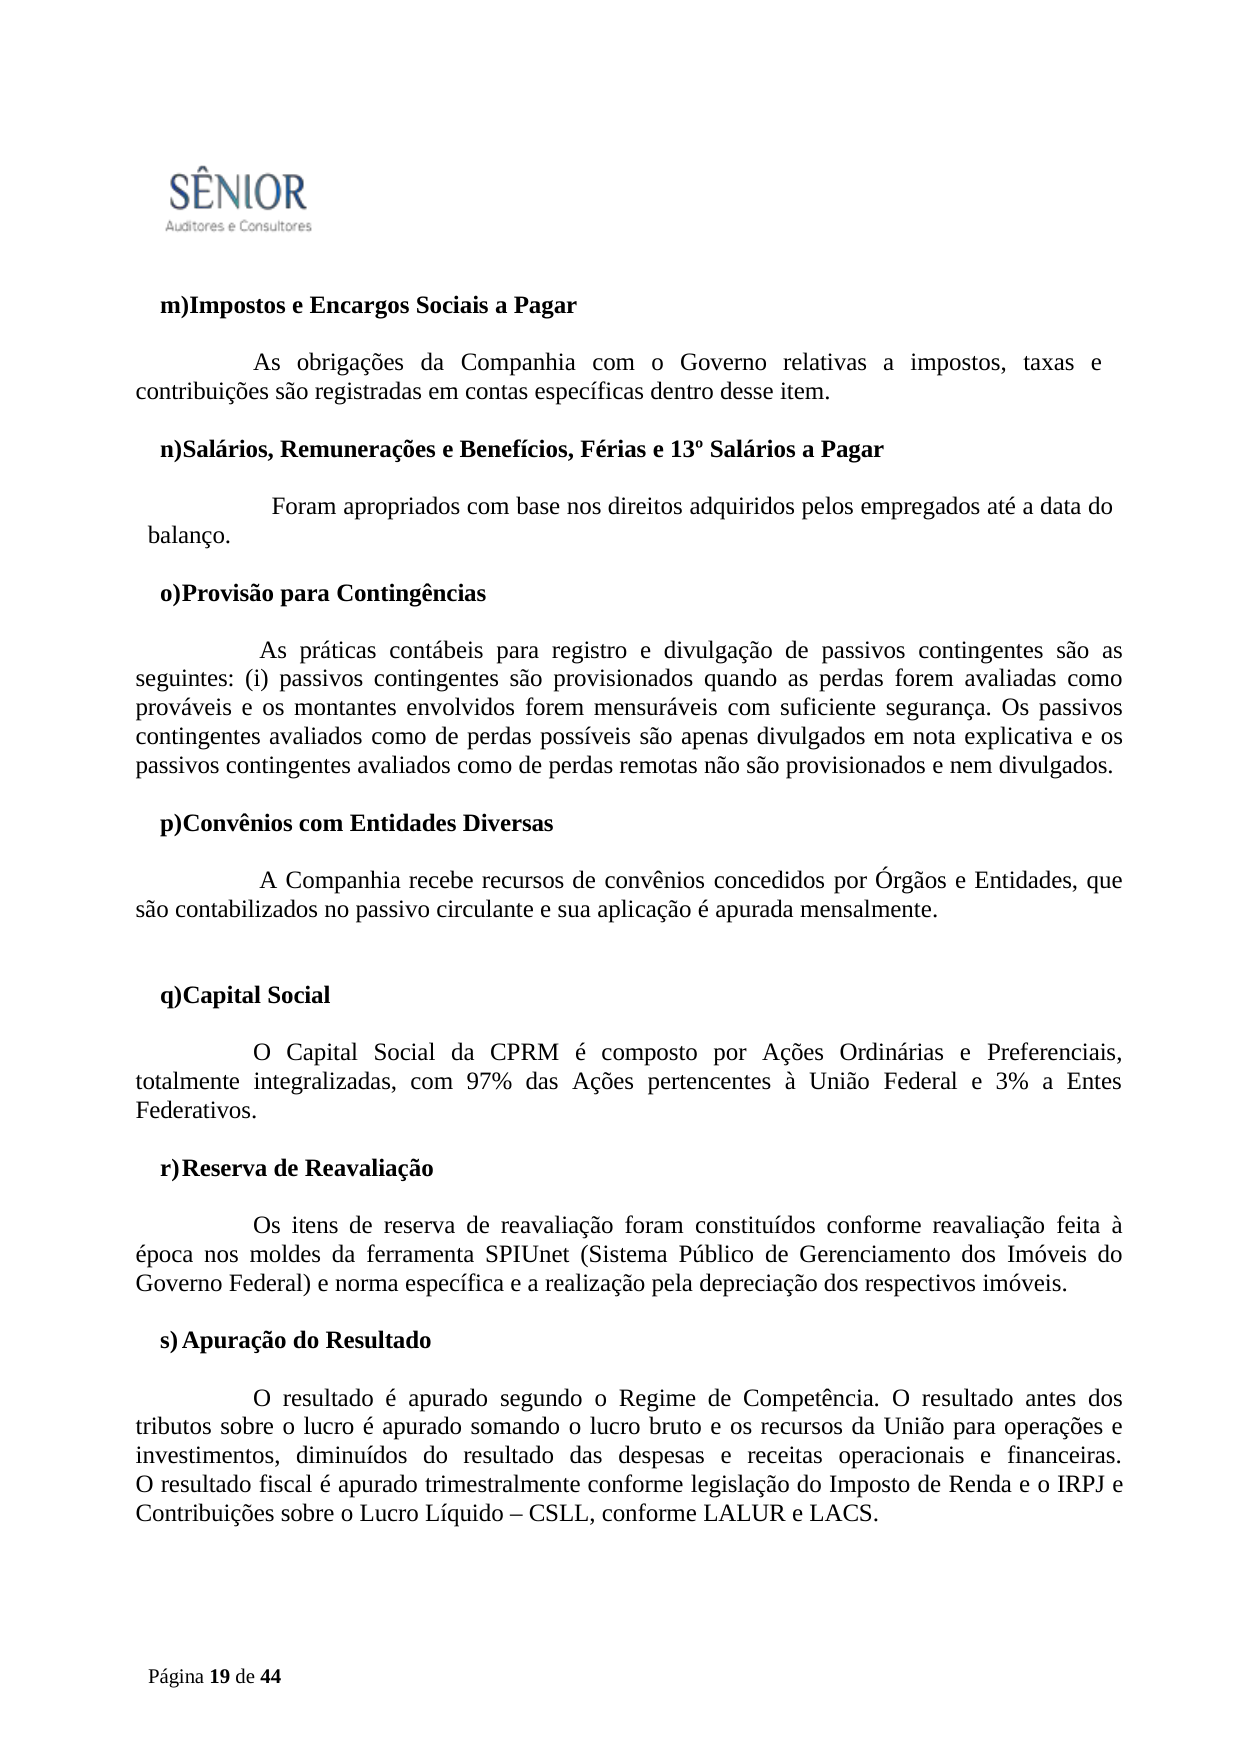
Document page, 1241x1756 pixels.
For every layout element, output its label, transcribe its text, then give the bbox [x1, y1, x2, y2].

list Impostos e Encargos Sociais a Pagar [160, 290, 1134, 319]
list Convênios com Entidades Diversas [160, 808, 1134, 837]
text As obrigações da Companhia com o Governo relativas a impostos, taxas e contribuições são registradas em contas específicas dentro desse item. [135, 347, 1134, 405]
text Os itens de reserva de reavaliação foram constituídos conforme reavaliação feita à época nos moldes da ferramenta SPIUnet (Sistema Público de Gerenciamento dos Imóveis do Governo Federal) e norma específica e a realização pela depreciação dos respectivos imóveis. [135, 1210, 1122, 1296]
text Foram apropriados com base nos direitos adquiridos pelos empregados até a data do [271, 491, 1134, 520]
list Reserva de Reavaliação [160, 1153, 1134, 1182]
text O resultado é apurado segundo o Regime de Competência. O resultado antes dos tributos sobre o lucro é apurado somando o lucro bruto e os recursos da União para operações e investimentos, diminuídos do resultado das despesas e receitas operacionais e financeiras. O resultado fiscal é apurado trimestralmente conforme legislação do Imposto de Renda e o IRPJ e Contribuições sobre o Lucro Líquido – CSLL, conforme LALUR e LACS. [135, 1383, 1123, 1526]
list Provisão para Contingências [160, 578, 1134, 606]
list Apuração do Resultado [160, 1326, 1134, 1354]
text balanço. [148, 520, 232, 548]
text O Capital Social da CPRM é composto por Ações Ordinárias e Preferenciais, totalmente integralizadas, com 97% das Ações pertencentes à União Federal e 3% a Entes Federativos. [135, 1037, 1123, 1124]
list Capital Social [160, 980, 1134, 1009]
text As práticas contábeis para registro e divulgação de passivos contingentes são as seguintes: (i) passivos contingentes são provisionados quando as perdas forem avaliadas como prováveis e os montantes envolvidos forem mensuráveis com suficiente segurança. Os passivos contingentes avaliados como de perdas possíveis são apenas divulgados em nota explicativa e os passivos contingentes avaliados como de perdas remotas não são provisionados e nem divulgados. [135, 635, 1123, 778]
text A Companhia recebe recursos de convênios concedidos por Órgãos e Entidades, que são contabilizados no passivo circulante e sua aplicação é apurada mensalmente. [135, 865, 1123, 922]
list Salários, Remunerações e Benefícios, Férias e 13º Salários a Pagar [160, 434, 1134, 463]
